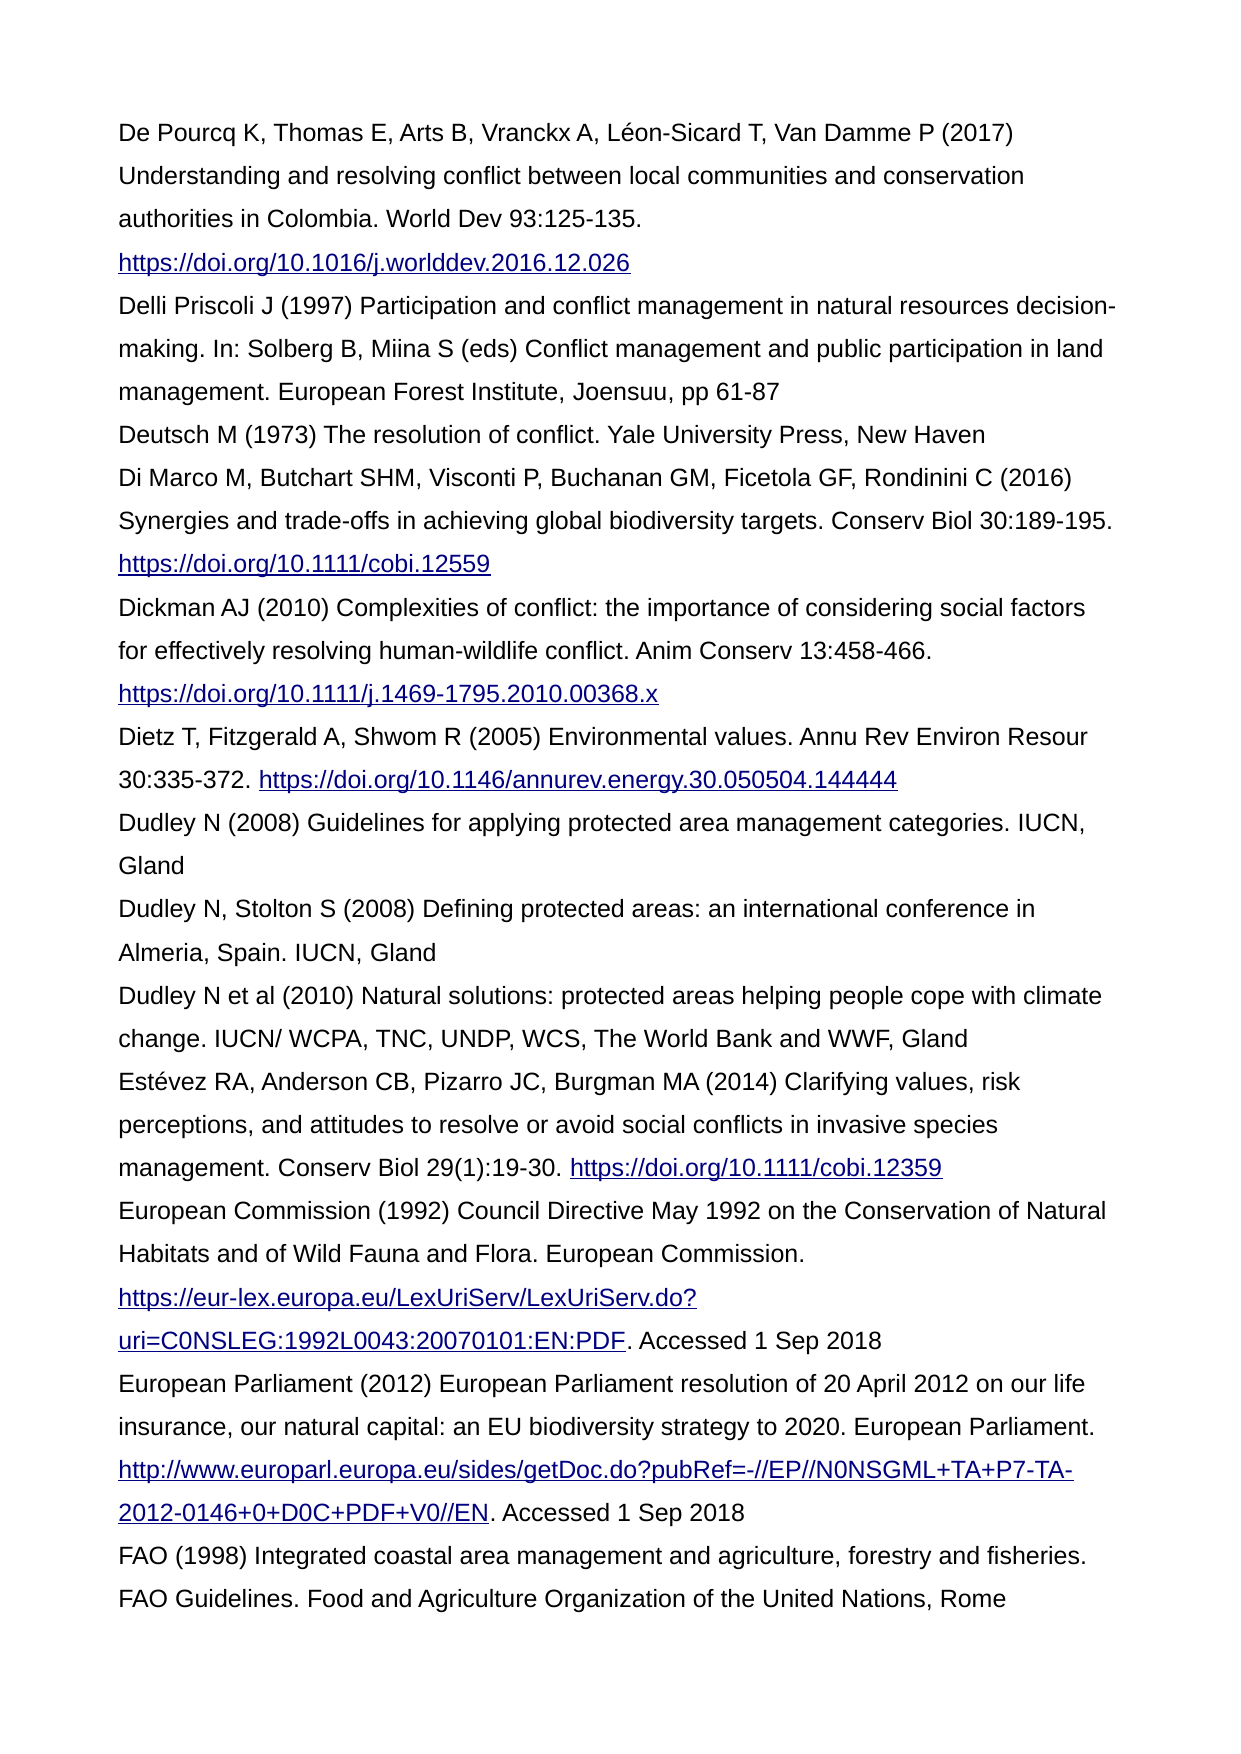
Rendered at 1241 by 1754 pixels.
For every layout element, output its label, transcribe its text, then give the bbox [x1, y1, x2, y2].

text Dickman AJ (2010) Complexities of conflict: the importance of considering social factors for effectively resolving human-wildlife conflict. Anim Conserv 13:458-466. https://doi.org/10.1111/j.1469-1795.2010.00368.x [118, 592, 1122, 707]
text European Commission (1992) Council Directive May 1992 on the Conservation of Natural Habitats and of Wild Fauna and Flora. European Commission. https://eur-lex.europa.eu/LexUriServ/LexUriServ.do?uri=C0NSLEG:1992L0043:20070101:EN:PDF. Accessed 1 Sep 2018 [118, 1196, 1122, 1354]
text Delli Priscoli J (1997) Participation and conflict management in natural resources decision-making. In: Solberg B, Miina S (eds) Conflict management and public participation in land management. European Forest Institute, Joensuu, pp 61-87 [118, 291, 1122, 406]
text Estévez RA, Anderson CB, Pizarro JC, Burgman MA (2014) Clarifying values, risk perceptions, and attitudes to resolve or avoid social conflicts in invasive species management. Conserv Biol 29(1):19-30. https://doi.org/10.1111/cobi.12359 [118, 1067, 1122, 1182]
text Dudley N, Stolton S (2008) Defining protected areas: an international conference in Almeria, Spain. IUCN, Gland [118, 894, 1122, 966]
text Deutsch M (1973) The resolution of conflict. Yale University Press, New Haven [118, 420, 1122, 449]
text Dudley N et al (2010) Natural solutions: protected areas helping people cope with climate change. IUCN/ WCPA, TNC, UNDP, WCS, The World Bank and WWF, Gland [118, 981, 1122, 1052]
text Di Marco M, Butchart SHM, Visconti P, Buchanan GM, Ficetola GF, Rondinini C (2016) Synergies and trade-offs in achieving global biodiversity targets. Conserv Biol 30:189-195. https://doi.org/10.1111/cobi.12559 [118, 463, 1122, 578]
text European Parliament (2012) European Parliament resolution of 20 April 2012 on our life insurance, our natural capital: an EU biodiversity strategy to 2020. European Parliament. http://www.europarl.europa.eu/sides/getDoc.do?pubRef=-//EP//N0NSGML+TA+P7-TA-2012-0146+0+D0C+PDF+V0//EN. Accessed 1 Sep 2018 [118, 1369, 1122, 1527]
text FAO (1998) Integrated coastal area management and agriculture, forestry and fisheries. FAO Guidelines. Food and Agriculture Organization of the United Nations, Rome [118, 1541, 1122, 1613]
text De Pourcq K, Thomas E, Arts B, Vranckx A, Léon-Sicard T, Van Damme P (2017) Understanding and resolving conflict between local communities and conservation authorities in Colombia. World Dev 93:125-135. https://doi.org/10.1016/j.worlddev.2016.12.026 [118, 118, 1122, 276]
text Dietz T, Fitzgerald A, Shwom R (2005) Environmental values. Annu Rev Environ Resour 30:335-372. https://doi.org/10.1146/annurev.energy.30.050504.144444 [118, 722, 1122, 794]
text Dudley N (2008) Guidelines for applying protected area management categories. IUCN, Gland [118, 808, 1122, 880]
